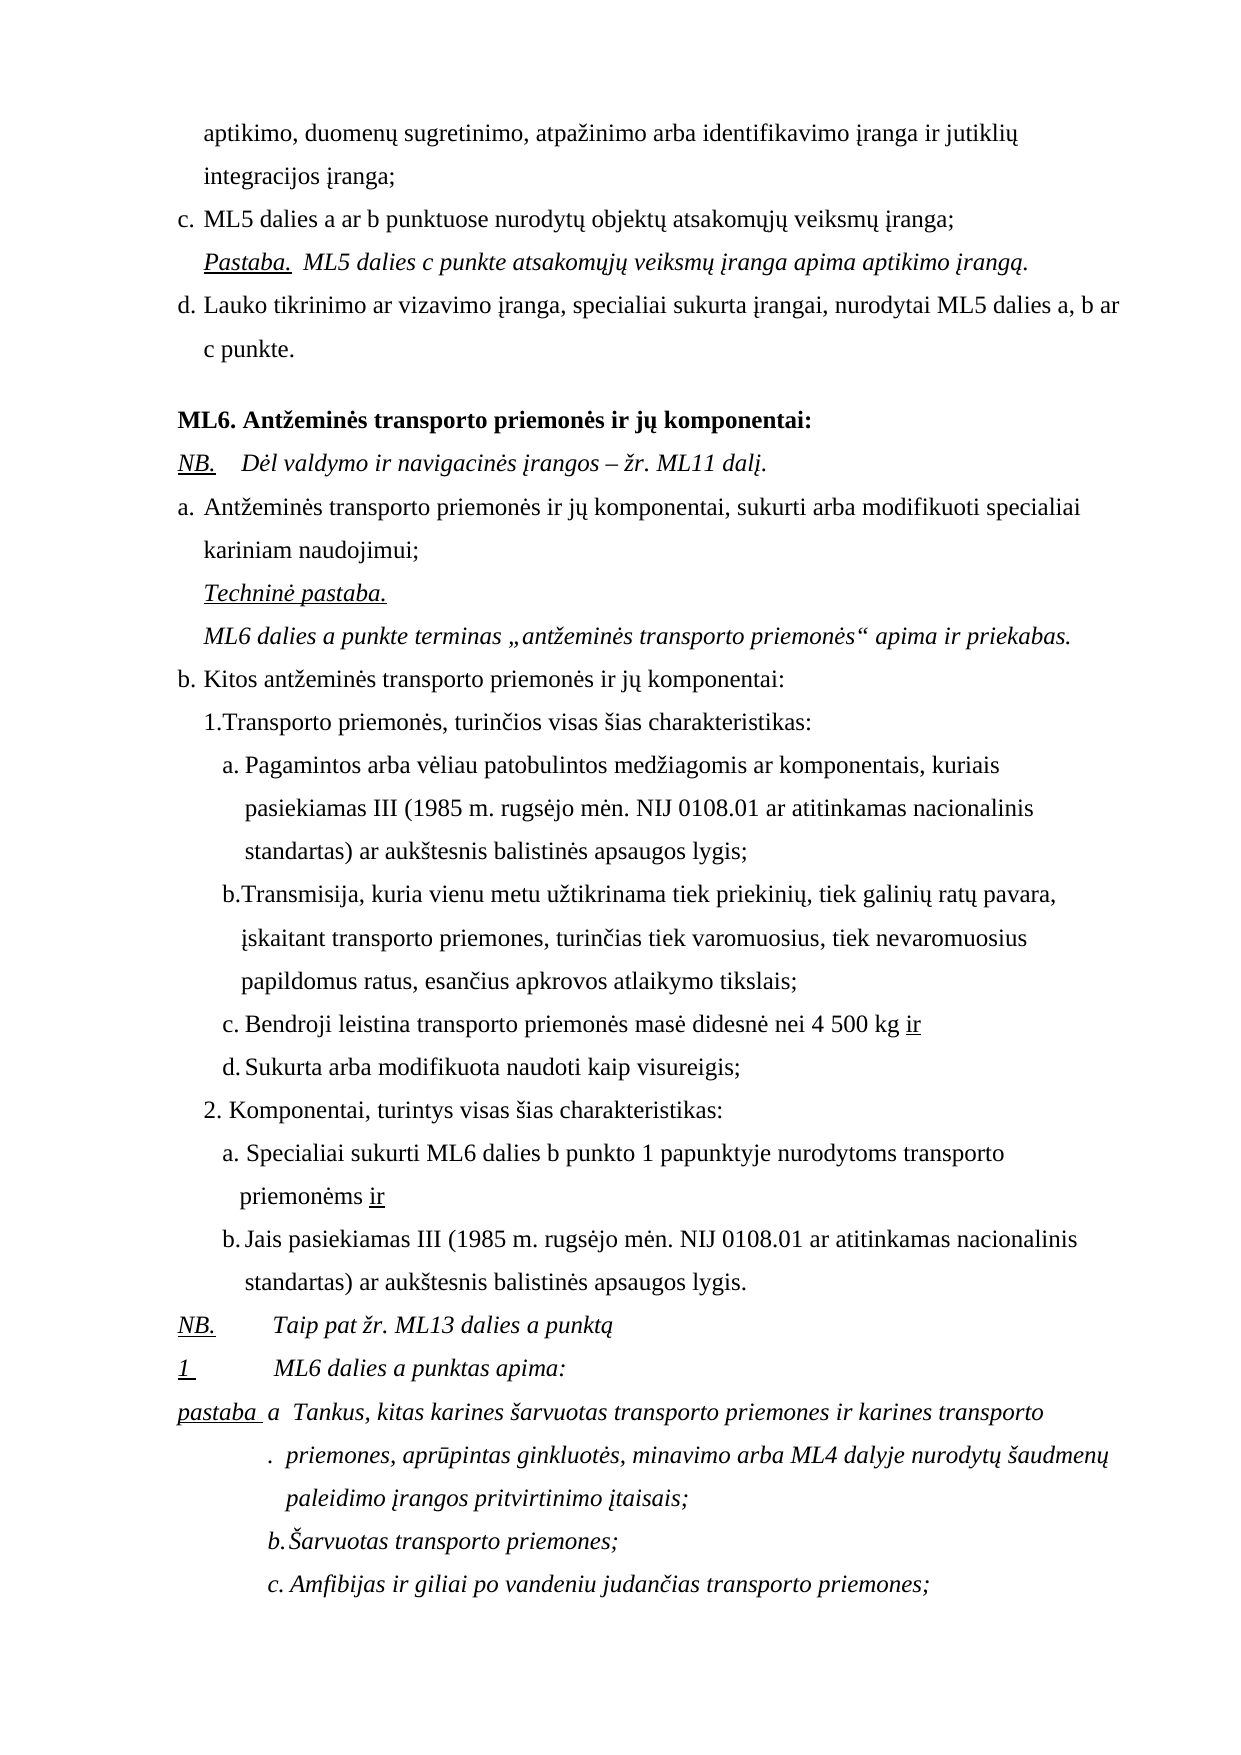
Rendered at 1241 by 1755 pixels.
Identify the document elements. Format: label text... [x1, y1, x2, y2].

table_header b. [267, 1526, 288, 1569]
table_header NB. [177, 449, 241, 492]
table_header c. [267, 1569, 290, 1612]
table_header Specialiai sukurti ML6 dalies b punkto 1 papunktyje nurodytoms transporto priemonėms ir [239, 1138, 1122, 1224]
table_header 1 pastaba [177, 1354, 267, 1612]
table_header aptikimo, duomenų sugretinimo, atpažinimo arba identifikavimo įranga ir jutiklių integracijos įranga; [203, 118, 1122, 204]
table_header Pastaba. [203, 248, 303, 290]
table_header Sukurta arba modifikuota naudoti kaip visureigis; [245, 1052, 1122, 1095]
table_header NB. [177, 1311, 272, 1353]
table_header b. [177, 664, 203, 1311]
table_header Antžeminės transporto priemonės ir jų komponentai, sukurti arba modifikuoti specialiai kariniam naudojimui; Techninė pastaba. ML6 dalies a punkte terminas „antžeminės transporto priemonės“ apima ir priekabas. [203, 492, 1122, 664]
table_header Transporto priemonės, turinčios visas šias charakteristikas: [222, 707, 1122, 880]
table_header c. [222, 1009, 244, 1052]
table_header ML5 dalies a ar b punktuose nurodytų objektų atsakomųjų veiksmų įranga; [203, 204, 1122, 248]
table_header Tankus, kitas karines šarvuotas transporto priemones ir karines transporto priemones, aprūpintas ginkluotės, minavimo arba ML4 dalyje nurodytų šaudmenų paleidimo įrangos pritvirtinimo įtaisais; [286, 1397, 1122, 1526]
table_header Taip pat žr. ML13 dalies a punktą [273, 1311, 1122, 1353]
table_header Dėl valdymo ir navigacinės įrangos – žr. ML11 dalį. [241, 449, 1122, 492]
text ML6. Antžeminės transporto priemonės ir jų komponentai: [177, 405, 1122, 434]
table_header d. [222, 1052, 244, 1095]
table_header [177, 118, 203, 204]
table_header c. [177, 204, 203, 291]
table_header a. [177, 492, 203, 664]
table_header Kitos antžeminės transporto priemonės ir jų komponentai: [203, 664, 1122, 707]
table_header b. [222, 1224, 244, 1310]
table_header a. [222, 1138, 239, 1224]
table_header ML5 dalies c punkte atsakomųjų veiksmų įranga apima aptikimo įrangą. [303, 248, 1122, 290]
table_header Šarvuotas transporto priemones; [289, 1526, 1122, 1569]
table_header Lauko tikrinimo ar vizavimo įranga, specialiai sukurta įrangai, nurodytai ML5 dalies a, b ar c punkte. [203, 291, 1122, 377]
table_header 2. [203, 1095, 222, 1310]
table_header Jais pasiekiamas III (1985 m. rugsėjo mėn. NIJ 0108.01 ar atitinkamas nacionalinis standartas) ar aukštesnis balistinės apsaugos lygis. [245, 1224, 1122, 1310]
table_header 1. [203, 707, 222, 1095]
table_header a. [222, 750, 244, 879]
table_header Amfibijas ir giliai po vandeniu judančias transporto priemones; [290, 1569, 1122, 1612]
table_header Bendroji leistina transporto priemonės masė didesnė nei 4 500 kg ir [245, 1009, 1122, 1052]
table_header b. [226, 892, 231, 901]
table_header b. [222, 880, 241, 1009]
table_header a. [267, 1397, 286, 1526]
table_header Transmisija, kuria vienu metu užtikrinama tiek priekinių, tiek galinių ratų pavara, įskaitant transporto priemones, turinčias tiek varomuosius, tiek nevaromuosius papildomus ratus, esančius apkrovos atlaikymo tikslais; [241, 880, 1122, 1009]
table_header ML6 dalies a punktas apima: [267, 1354, 1122, 1397]
table_header Pagamintos arba vėliau patobulintos medžiagomis ar komponentais, kuriais pasiekiamas III (1985 m. rugsėjo mėn. NIJ 0108.01 ar atitinkamas nacionalinis standartas) ar aukštesnis balistinės apsaugos lygis; [245, 750, 1122, 879]
table_header Komponentai, turintys visas šias charakteristikas: [222, 1095, 1122, 1138]
table_header d. [177, 291, 203, 377]
